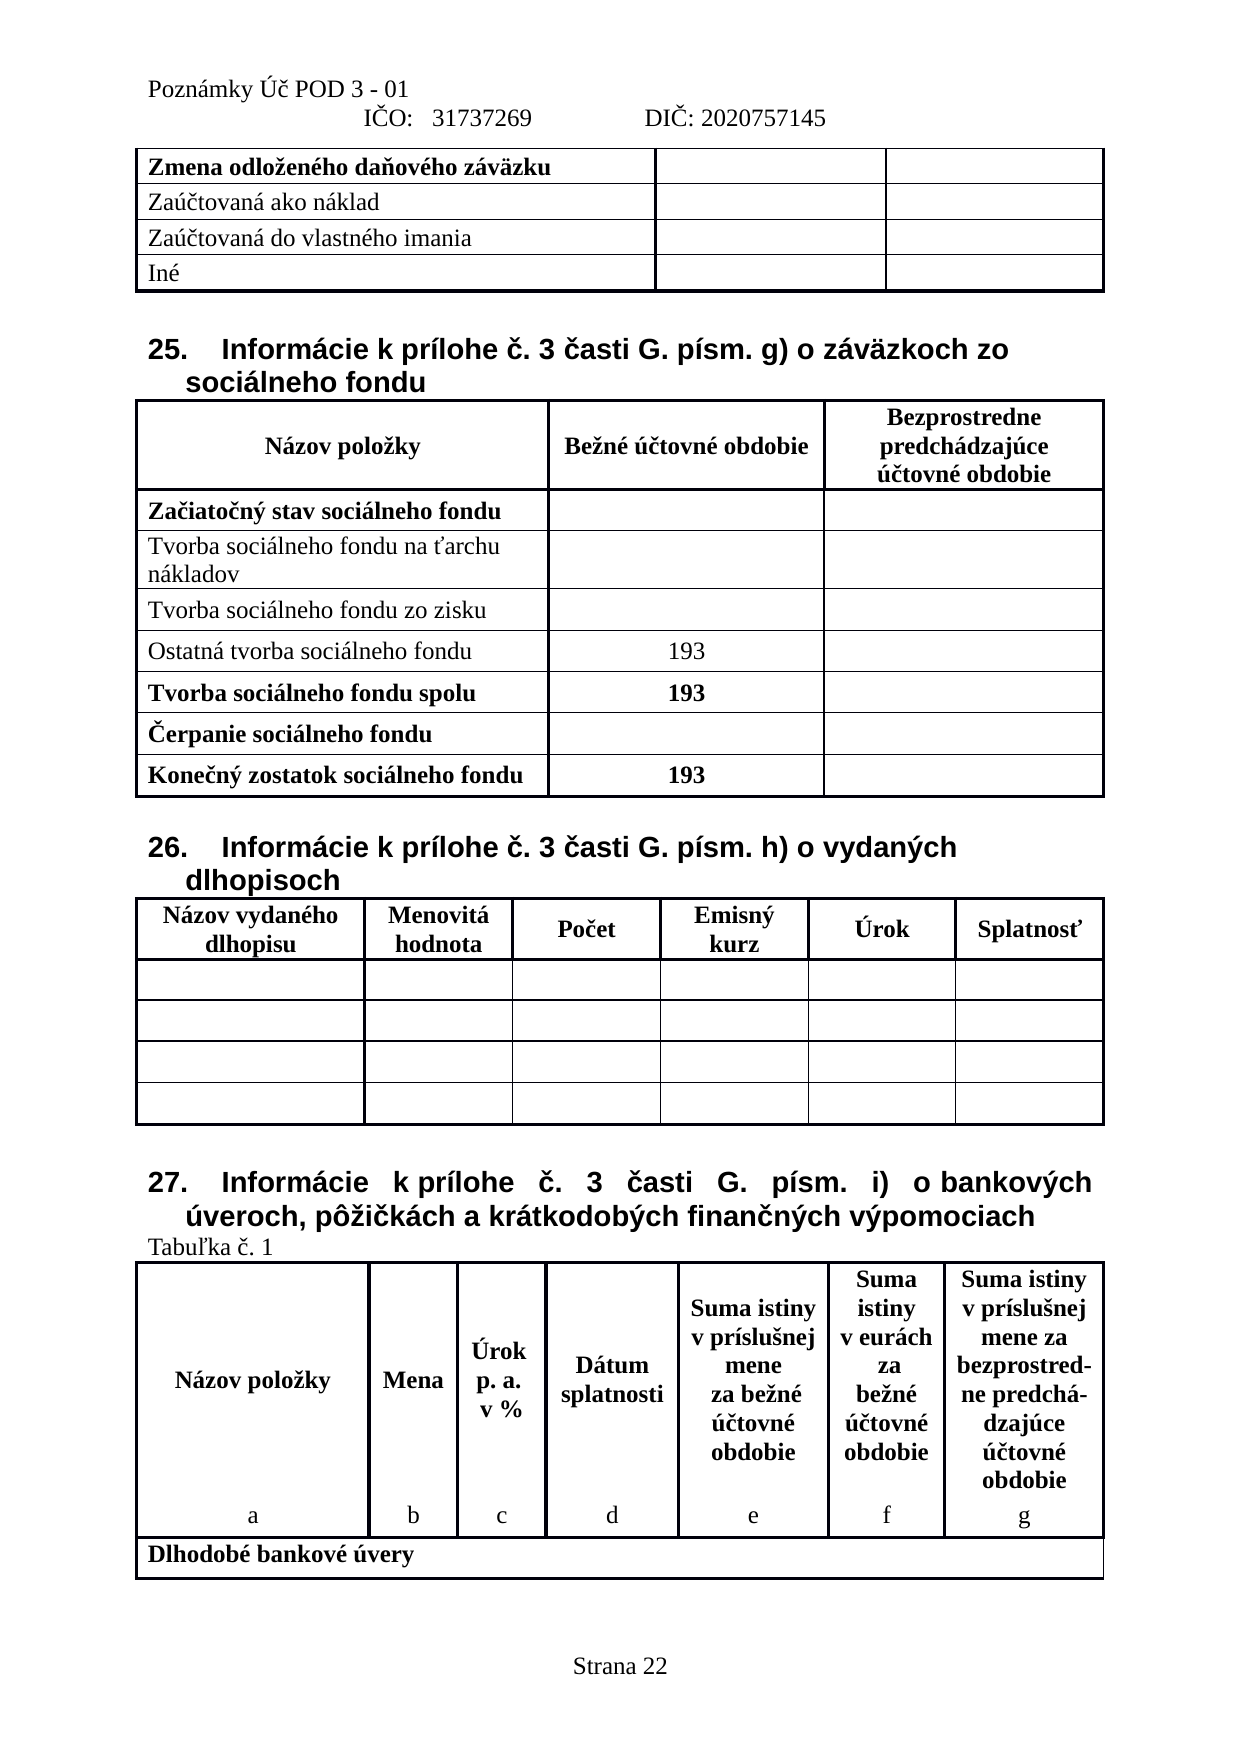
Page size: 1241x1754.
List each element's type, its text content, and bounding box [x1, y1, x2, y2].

table_cell [825, 631, 1102, 671]
table_cell Iné [138, 255, 654, 289]
table_cell [366, 1083, 512, 1123]
table_cell Ostatná tvorba sociálneho fondu [138, 631, 547, 671]
table_cell [366, 1042, 512, 1082]
table_cell [956, 1083, 1102, 1123]
table_cell [887, 220, 1102, 254]
table_cell Tvorba sociálneho fondu zo zisku [138, 589, 547, 629]
table_cell [956, 961, 1102, 999]
table_header Názov položky [138, 1264, 367, 1494]
table_cell Tvorba sociálneho fondu na ťarchu nákladov [138, 531, 547, 588]
table_header Suma istiny v eurách za bežné účtovné obdobie [830, 1264, 943, 1494]
table_cell [887, 149, 1102, 183]
table_cell [550, 589, 823, 629]
table_cell f [830, 1494, 943, 1536]
table_cell [825, 531, 1102, 588]
table_cell a [138, 1494, 367, 1536]
table_cell [661, 961, 808, 999]
table_cell [809, 1042, 955, 1082]
table_cell [657, 255, 885, 289]
table_cell [550, 713, 823, 754]
table_cell Čerpanie sociálneho fondu [138, 713, 547, 754]
table_cell 193 [550, 755, 823, 795]
table_cell 193 [550, 672, 823, 712]
table_cell [138, 1083, 363, 1123]
table_cell [657, 184, 885, 218]
table_cell [825, 713, 1102, 754]
table_cell [661, 1042, 808, 1082]
table_cell Tvorba sociálneho fondu spolu [138, 672, 547, 712]
table_cell c [459, 1494, 544, 1536]
table_cell 193 [550, 631, 823, 671]
table_cell [661, 1001, 808, 1040]
text Tabuľka č. 1 [148, 1232, 1092, 1261]
table_cell [513, 961, 660, 999]
table_cell [550, 531, 823, 588]
table_cell [513, 1042, 660, 1082]
table_header Splatnosť [957, 900, 1102, 957]
table_header Názov vydaného dlhopisu [138, 900, 363, 957]
table_header Suma istiny v príslušnej mene za bezprostred-ne predchá-dzajúce účtovné obdobie [946, 1264, 1102, 1494]
table_header Bežné účtovné obdobie [550, 402, 823, 488]
table_cell [825, 589, 1102, 629]
table_cell [657, 220, 885, 254]
table_cell [825, 672, 1102, 712]
table_cell [661, 1083, 808, 1123]
table_cell [366, 961, 512, 999]
table_cell [138, 1042, 363, 1082]
table_cell Konečný zostatok sociálneho fondu [138, 755, 547, 795]
table_header Bezprostredne predchádzajúce účtovné obdobie [826, 402, 1102, 488]
table_cell [956, 1001, 1102, 1040]
table_cell [887, 184, 1102, 218]
table_header Emisný kurz [662, 900, 807, 957]
table_cell [657, 149, 885, 183]
table_cell Zaúčtovaná ako náklad [138, 184, 654, 218]
table_header Mena [371, 1264, 456, 1494]
table_header Názov položky [138, 402, 547, 488]
table_cell b [371, 1494, 456, 1536]
table_cell Začiatočný stav sociálneho fondu [138, 491, 547, 530]
table_cell [809, 1083, 955, 1123]
table_cell [809, 961, 955, 999]
title Informácie k prílohe č. 3 časti G. písm. i) o bankových úveroch, pôžičkách a krátkodobých finančných výpomociach [148, 1165, 1092, 1232]
table_cell [366, 1001, 512, 1040]
title Informácie k prílohe č. 3 časti G. písm. g) o záväzkoch zo sociálneho fondu [148, 332, 1092, 399]
table_header Dátum splatnosti [548, 1264, 677, 1494]
table_header Úrok [810, 900, 954, 957]
table_cell d [548, 1494, 677, 1536]
table_cell [825, 755, 1102, 795]
table_cell [138, 1001, 363, 1040]
table_header Suma istiny v príslušnej mene za bežné účtovné obdobie [680, 1264, 827, 1494]
table_header Úrok p. a. v % [459, 1264, 544, 1494]
table_header Počet [514, 900, 659, 957]
table_cell [513, 1083, 660, 1123]
table_cell [809, 1001, 955, 1040]
table_cell Zmena odloženého daňového záväzku [138, 149, 654, 183]
table_cell e [680, 1494, 827, 1536]
table_cell [550, 491, 823, 530]
table_cell [138, 961, 363, 999]
table_cell [825, 491, 1102, 530]
table_cell Dlhodobé bankové úvery [138, 1539, 1103, 1577]
table_cell g [946, 1494, 1102, 1536]
table_cell [887, 255, 1102, 289]
table_header Menovitá hodnota [366, 900, 511, 957]
table_cell Zaúčtovaná do vlastného imania [138, 220, 654, 254]
table_cell [513, 1001, 660, 1040]
table_cell [956, 1042, 1102, 1082]
title Informácie k prílohe č. 3 časti G. písm. h) o vydaných dlhopisoch [148, 830, 1092, 897]
